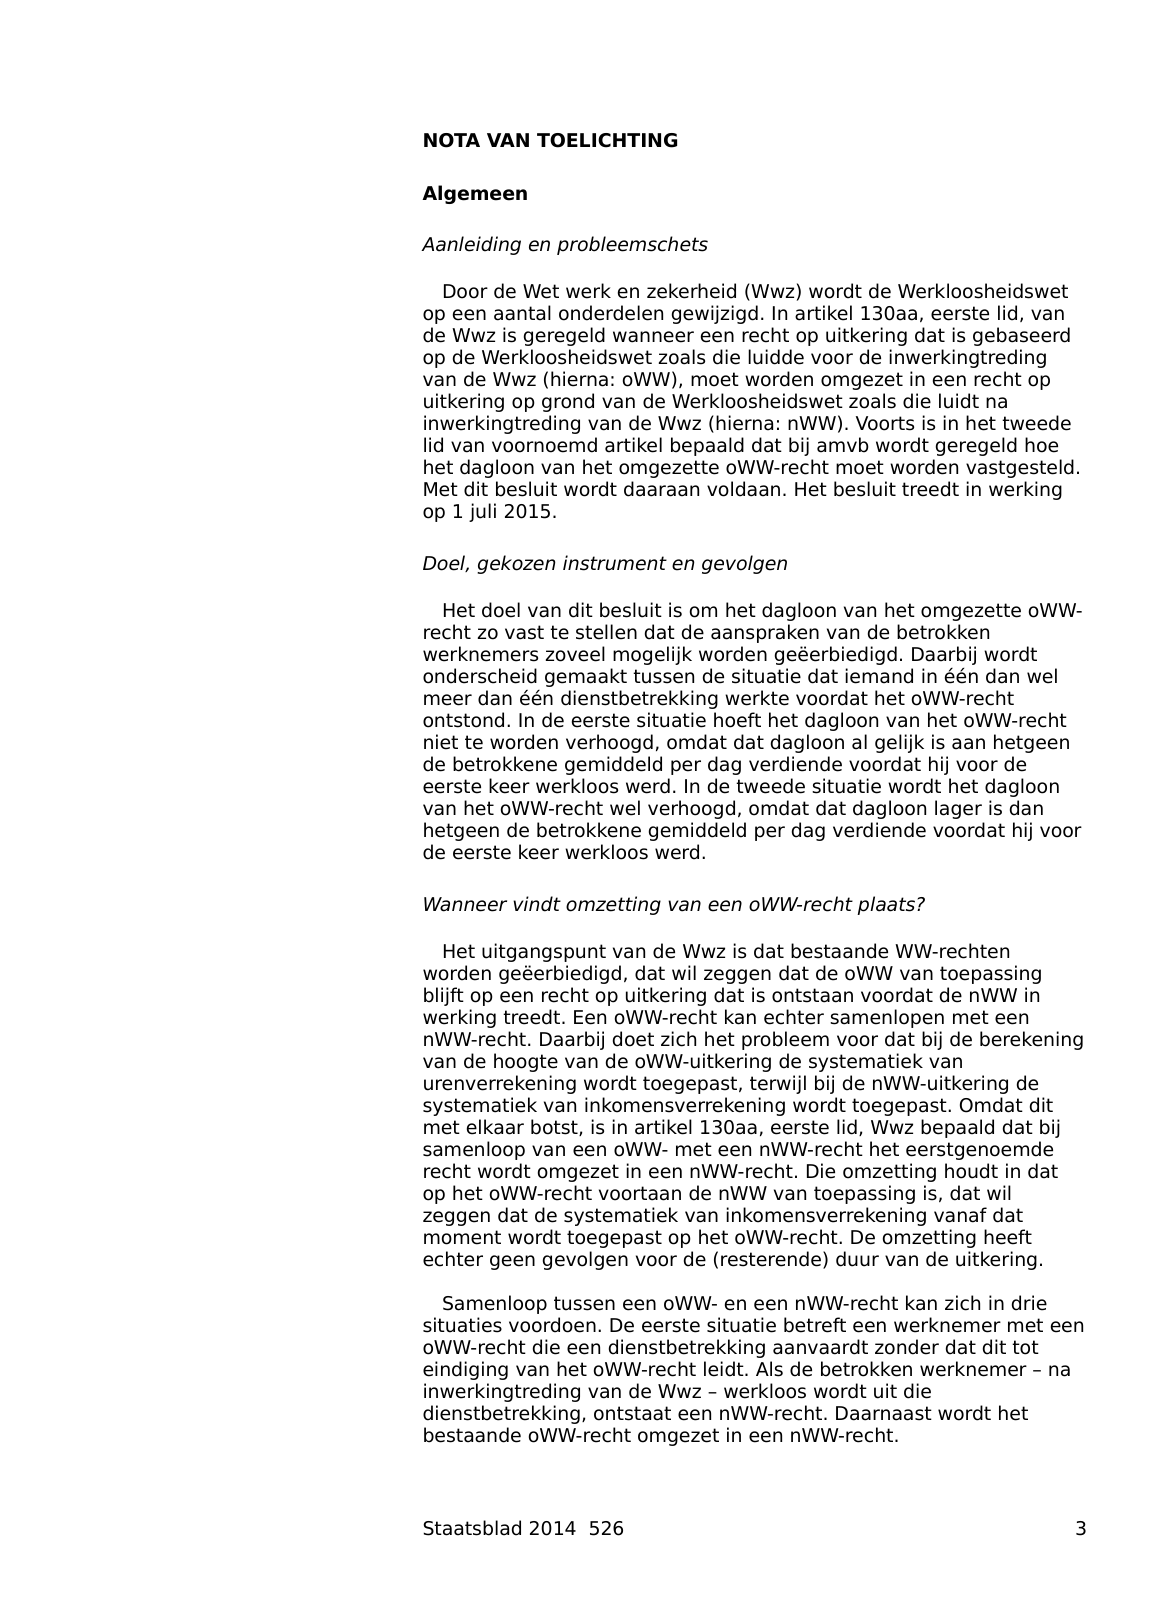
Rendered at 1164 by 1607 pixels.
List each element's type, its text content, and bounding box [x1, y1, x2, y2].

subtitle NOTA VAN TOELICHTING [422, 130, 1087, 152]
subtitle Aanleiding en probleemschets [422, 234, 1087, 256]
subtitle Wanneer vindt omzetting van een oWW-recht plaats? [422, 894, 1087, 916]
subtitle Algemeen [422, 182, 1087, 204]
subtitle Doel, gekozen instrument en gevolgen [422, 553, 1087, 575]
text Door de Wet werk en zekerheid (Wwz) wordt de Werkloosheidswet op een aantal onderdelen gewijzigd. In artikel 130aa, eerste lid, van de Wwz is geregeld wanneer een recht op uitkering dat is gebaseerd op de Werkloosheidswet zoals die luidde voor de inwerkingtreding van de Wwz (hierna: oWW), moet worden omgezet in een recht op uitkering op grond van de Werkloosheidswet zoals die luidt na inwerkingtreding van de Wwz (hierna: nWW). Voorts is in het tweede lid van voornoemd artikel bepaald dat bij amvb wordt geregeld hoe het dagloon van het omgezette oWW-recht moet worden vastgesteld. Met dit besluit wordt daaraan voldaan. Het besluit treedt in werking op 1 juli 2015. [422, 281, 1087, 523]
text Het uitgangspunt van de Wwz is dat bestaande WW-rechten worden geëerbiedigd, dat wil zeggen dat de oWW van toepassing blijft op een recht op uitkering dat is ontstaan voordat de nWW in werking treedt. Een oWW-recht kan echter samenlopen met een nWW-recht. Daarbij doet zich het probleem voor dat bij de berekening van de hoogte van de oWW-uitkering de systematiek van urenverrekening wordt toegepast, terwijl bij de nWW-uitkering de systematiek van inkomensverrekening wordt toegepast. Omdat dit met elkaar botst, is in artikel 130aa, eerste lid, Wwz bepaald dat bij samenloop van een oWW- met een nWW-recht het eerstgenoemde recht wordt omgezet in een nWW-recht. Die omzetting houdt in dat op het oWW-recht voortaan de nWW van toepassing is, dat wil zeggen dat de systematiek van inkomensverrekening vanaf dat moment wordt toegepast op het oWW-recht. De omzetting heeft echter geen gevolgen voor de (resterende) duur van de uitkering. [422, 941, 1087, 1271]
text Samenloop tussen een oWW- en een nWW-recht kan zich in drie situaties voordoen. De eerste situatie betreft een werknemer met een oWW-recht die een dienstbetrekking aanvaardt zonder dat dit tot eindiging van het oWW-recht leidt. Als de betrokken werknemer – na inwerkingtreding van de Wwz – werkloos wordt uit die dienstbetrekking, ontstaat een nWW-recht. Daarnaast wordt het bestaande oWW-recht omgezet in een nWW-recht. [422, 1293, 1087, 1447]
text Het doel van dit besluit is om het dagloon van het omgezette oWW-recht zo vast te stellen dat de aanspraken van de betrokken werknemers zoveel mogelijk worden geëerbiedigd. Daarbij wordt onderscheid gemaakt tussen de situatie dat iemand in één dan wel meer dan één dienstbetrekking werkte voordat het oWW-recht ontstond. In de eerste situatie hoeft het dagloon van het oWW-recht niet te worden verhoogd, omdat dat dagloon al gelijk is aan hetgeen de betrokkene gemiddeld per dag verdiende voordat hij voor de eerste keer werkloos werd. In de tweede situatie wordt het dagloon van het oWW-recht wel verhoogd, omdat dat dagloon lager is dan hetgeen de betrokkene gemiddeld per dag verdiende voordat hij voor de eerste keer werkloos werd. [422, 600, 1087, 864]
